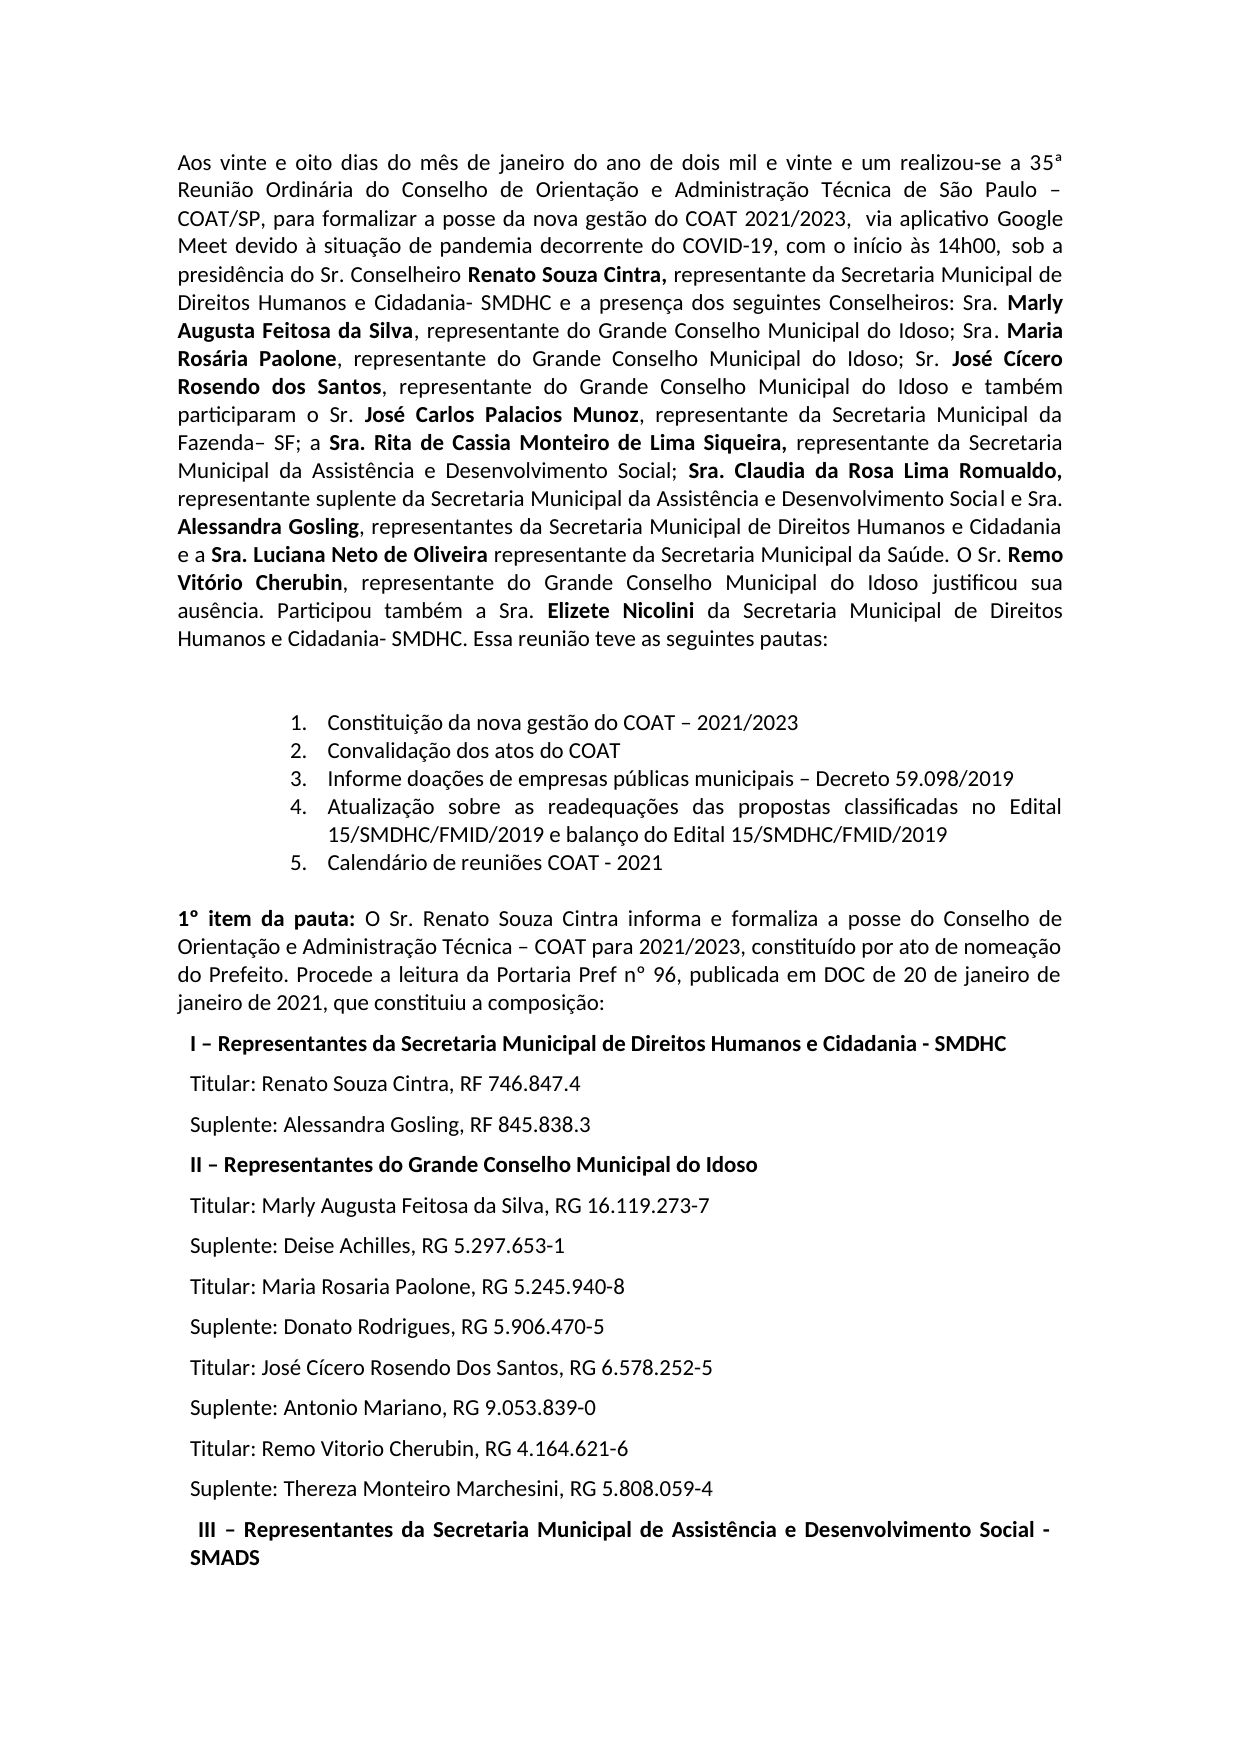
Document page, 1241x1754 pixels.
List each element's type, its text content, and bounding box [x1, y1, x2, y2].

list Informe doações de empresas públicas municipais – Decreto 59.098/2019 [290, 764, 1063, 792]
list Constituição da nova gestão do COAT – 2021/2023 [290, 708, 1063, 736]
text II – Representantes do Grande Conselho Municipal do Idoso [190, 1150, 1051, 1178]
text Suplente: Deise Achilles, RG 5.297.653-1 [190, 1231, 1051, 1259]
text Aos vinte e oito dias do mês de janeiro do ano de dois mil e vinte e um realizou-se a 35ª Reunião Ordinária do Conselho de Orientação e Administração Técnica de São Paulo – COAT/SP, para formalizar a posse da nova gestão do COAT 2021/2023, via aplicativo Google Meet devido à situação de pandemia decorrente do COVID-19, com o início às 14h00, sob a presidência do Sr. Conselheiro Renato Souza Cintra, representante da Secretaria Municipal de Direitos Humanos e Cidadania- SMDHC e a presença dos seguintes Conselheiros: Sra. Marly Augusta Feitosa da Silva, representante do Grande Conselho Municipal do Idoso; Sra. Maria Rosária Paolone, representante do Grande Conselho Municipal do Idoso; Sr. José Cícero Rosendo dos Santos, representante do Grande Conselho Municipal do Idoso e também participaram o Sr. José Carlos Palacios Munoz, representante da Secretaria Municipal da Fazenda– SF; a Sra. Rita de Cassia Monteiro de Lima Siqueira, representante da Secretaria Municipal da Assistência e Desenvolvimento Social; Sra. Claudia da Rosa Lima Romualdo, representante suplente da Secretaria Municipal da Assistência e Desenvolvimento Social e Sra. Alessandra Gosling, representantes da Secretaria Municipal de Direitos Humanos e Cidadania e a Sra. Luciana Neto de Oliveira representante da Secretaria Municipal da Saúde. O Sr. Remo Vitório Cherubin, representante do Grande Conselho Municipal do Idoso justificou sua ausência. Participou também a Sra. Elizete Nicolini da Secretaria Municipal de Direitos Humanos e Cidadania- SMDHC. Essa reunião teve as seguintes pautas: [177, 148, 1063, 652]
text Titular: Maria Rosaria Paolone, RG 5.245.940-8 [190, 1272, 1051, 1300]
text I – Representantes da Secretaria Municipal de Direitos Humanos e Cidadania - SMDHC [190, 1029, 1051, 1057]
text Suplente: Donato Rodrigues, RG 5.906.470-5 [190, 1312, 1051, 1340]
text Titular: Marly Augusta Feitosa da Silva, RG 16.119.273-7 [190, 1191, 1051, 1219]
text Suplente: Alessandra Gosling, RF 845.838.3 [190, 1110, 1051, 1138]
list Atualização sobre as readequações das propostas classificadas no Edital 15/SMDHC/FMID/2019 e balanço do Edital 15/SMDHC/FMID/2019 [290, 792, 1063, 848]
text Titular: Renato Souza Cintra, RF 746.847.4 [190, 1069, 1051, 1097]
text Suplente: Antonio Mariano, RG 9.053.839-0 [190, 1393, 1051, 1421]
list Calendário de reuniões COAT - 2021 [290, 848, 1063, 876]
list Convalidação dos atos do COAT [290, 736, 1063, 764]
text III – Representantes da Secretaria Municipal de Assistência e Desenvolvimento Social - SMADS [190, 1515, 1051, 1571]
text Titular: Remo Vitorio Cherubin, RG 4.164.621-6 [190, 1434, 1051, 1462]
text 1º item da pauta: O Sr. Renato Souza Cintra informa e formaliza a posse do Conselho de Orientação e Administração Técnica – COAT para 2021/2023, constituído por ato de nomeação do Prefeito. Procede a leitura da Portaria Pref nº 96, publicada em DOC de 20 de janeiro de janeiro de 2021, que constituiu a composição: [177, 904, 1063, 1016]
text Titular: José Cícero Rosendo Dos Santos, RG 6.578.252-5 [190, 1353, 1051, 1381]
text Suplente: Thereza Monteiro Marchesini, RG 5.808.059-4 [190, 1474, 1051, 1502]
